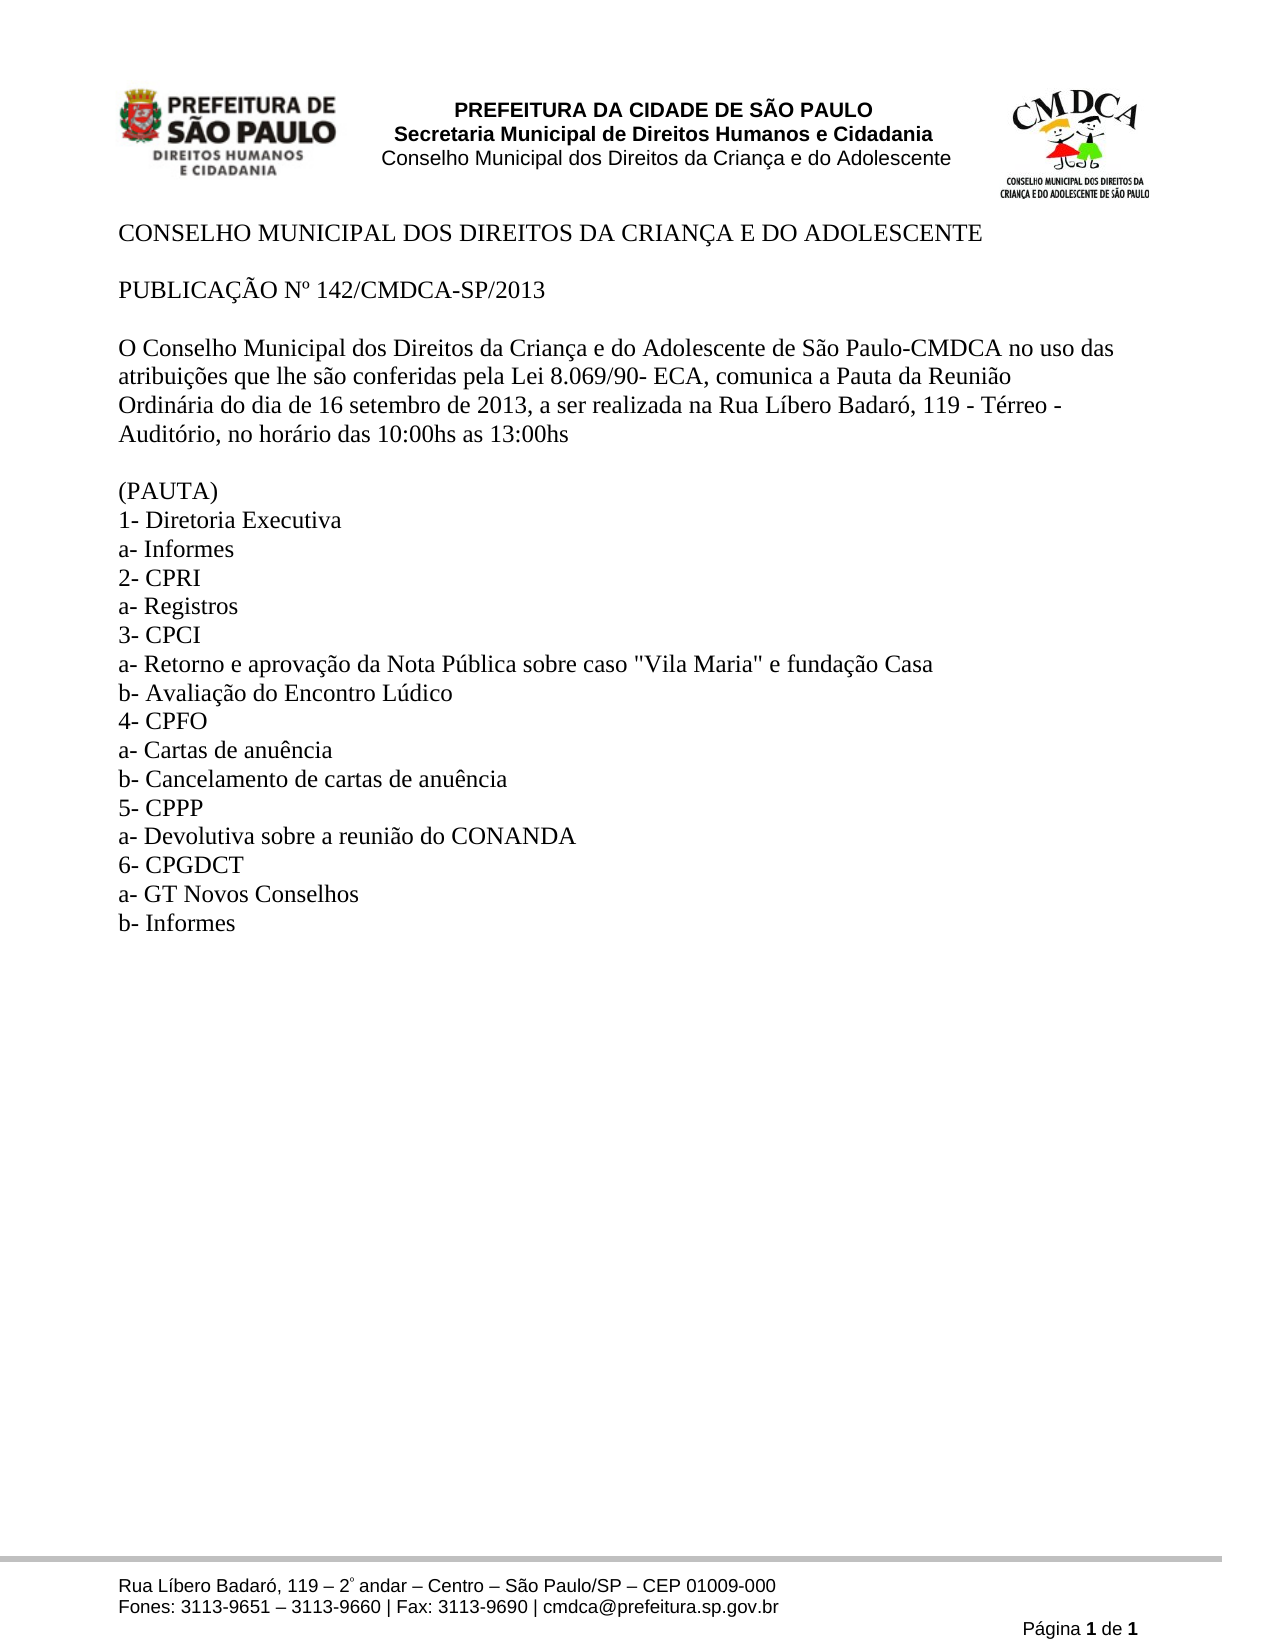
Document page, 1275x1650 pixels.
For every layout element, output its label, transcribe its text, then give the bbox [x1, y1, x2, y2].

text a- Informes [118, 534, 1157, 563]
text a- Registros [118, 591, 1157, 620]
text a- GT Novos Conselhos [118, 879, 1157, 908]
text 1- Diretoria Executiva [118, 505, 1157, 534]
text O Conselho Municipal dos Direitos da Criança e do Adolescente de São Paulo-CMDCA no uso das atribuições que lhe são conferidas pela Lei 8.069/90- ECA, comunica a Pauta da Reunião [118, 333, 1157, 390]
text CONSELHO MUNICIPAL DOS DIREITOS DA CRIANÇA E DO ADOLESCENTE [118, 218, 1157, 246]
text PUBLICAÇÃO Nº 142/CMDCA-SP/2013 [118, 275, 1157, 304]
text 3- CPCI [118, 620, 1157, 649]
text b- Avaliação do Encontro Lúdico [118, 678, 1157, 706]
text 6- CPGDCT [118, 850, 1157, 879]
text b- Cancelamento de cartas de anuência [118, 764, 1157, 793]
text 4- CPFO [118, 706, 1157, 735]
text Ordinária do dia de 16 setembro de 2013, a ser realizada na Rua Líbero Badaró, 119 - Térreo - Auditório, no horário das 10:00hs as 13:00hs [118, 390, 1157, 448]
picture [999, 88, 1150, 199]
text a- Cartas de anuência [118, 735, 1157, 764]
text a- Devolutiva sobre a reunião do CONANDA [118, 821, 1157, 850]
picture [94, 80, 362, 184]
text 2- CPRI [118, 563, 1157, 591]
text b- Informes [118, 908, 1157, 936]
text a- Retorno e aprovação da Nota Pública sobre caso "Vila Maria" e fundação Casa [118, 649, 1157, 678]
text 5- CPPP [118, 793, 1157, 821]
text (PAUTA) [118, 476, 1157, 505]
